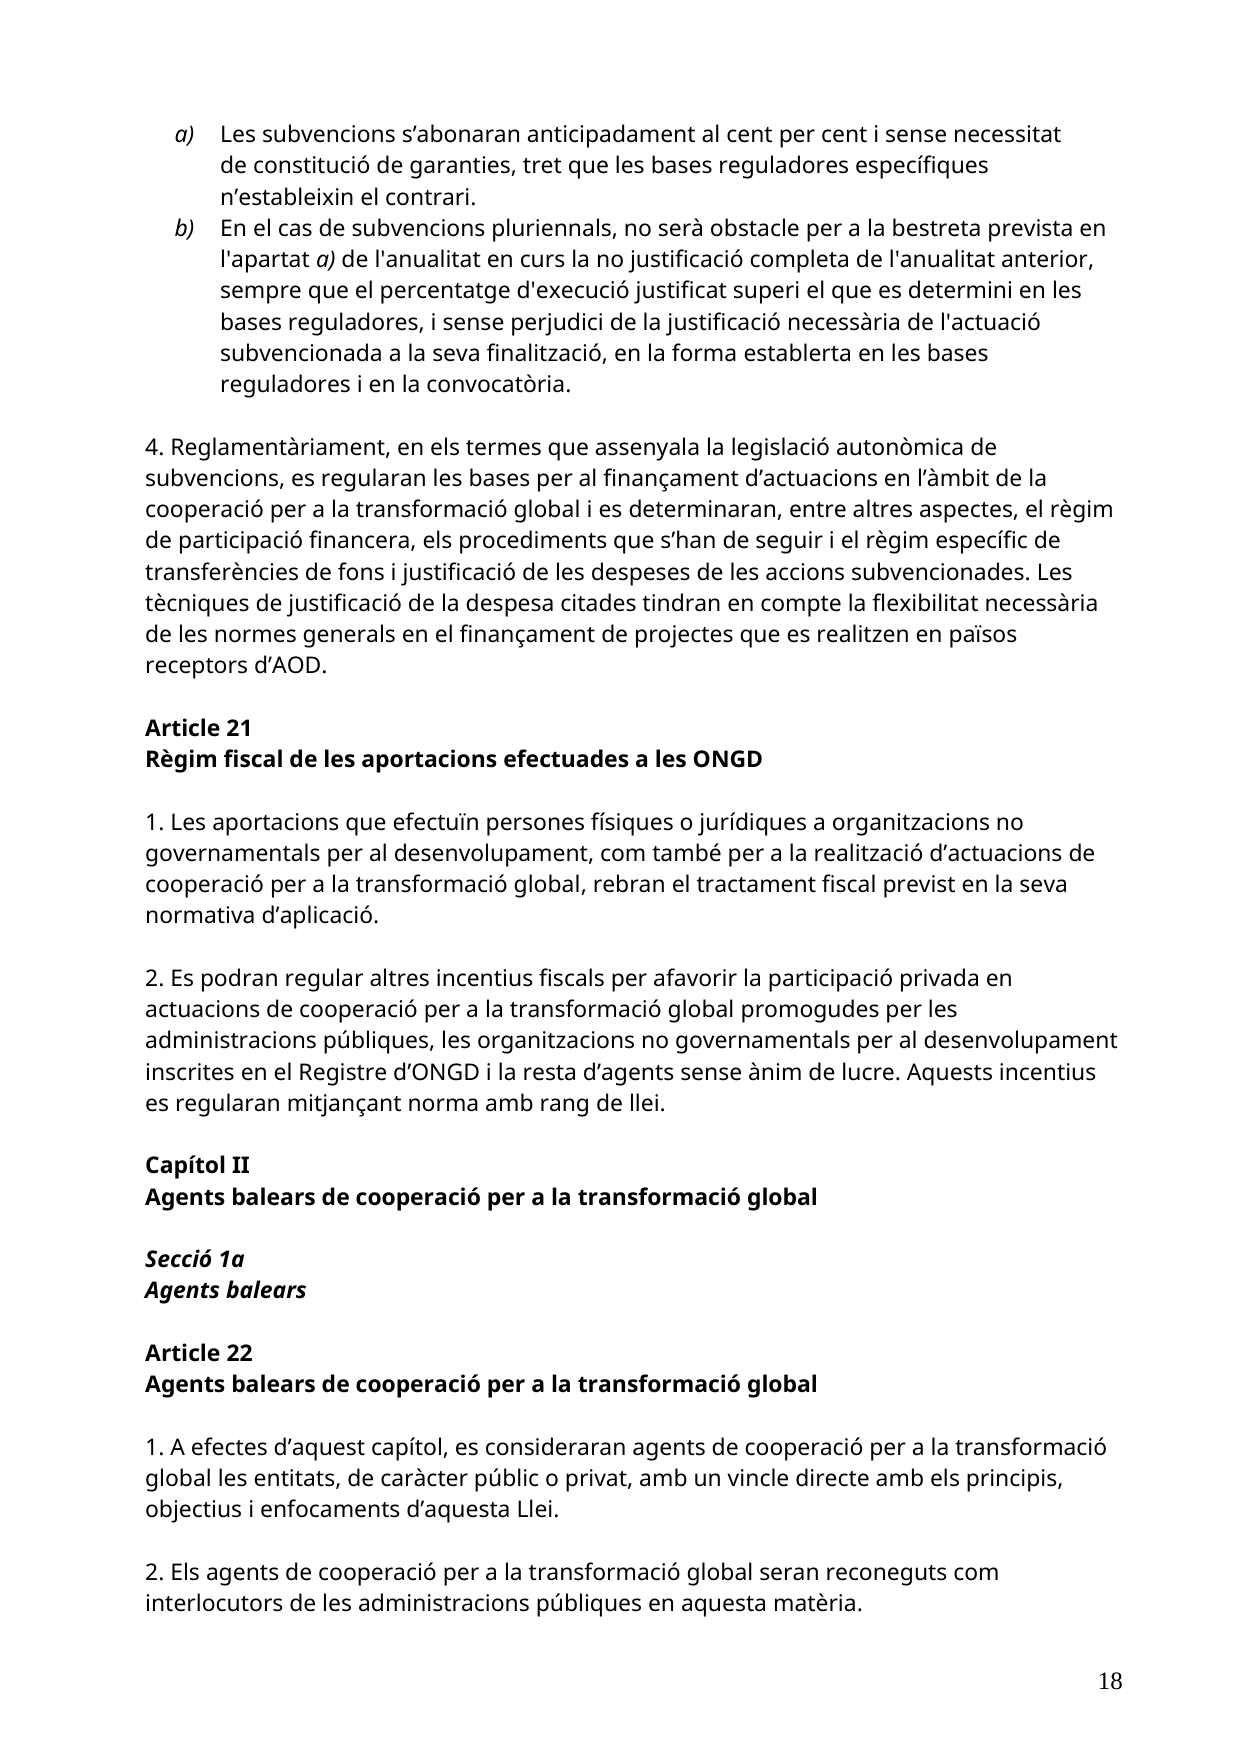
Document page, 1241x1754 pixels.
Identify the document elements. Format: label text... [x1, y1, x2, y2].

text Article 21 [145, 712, 1122, 743]
text Agents balears de cooperació per a la transformació global [145, 1181, 1122, 1212]
text 1. Les aportacions que efectuïn persones físiques o jurídiques a organitzacions no governamentals per al desenvolupament, com també per a la realització d’actuacions de cooperació per a la transformació global, rebran el tractament fiscal previst en la seva normativa d’aplicació. [145, 806, 1122, 931]
text 4. Reglamentàriament, en els termes que assenyala la legislació autonòmica de subvencions, es regularan les bases per al finançament d’actuacions en l’àmbit de la cooperació per a la transformació global i es determinaran, entre altres aspectes, el règim de participació financera, els procediments que s’han de seguir i el règim específic de transferències de fons i justificació de les despeses de les accions subvencionades. Les tècniques de justificació de la despesa citades tindran en compte la flexibilitat necessària de les normes generals en el finançament de projectes que es realitzen en països receptors d’AOD. [145, 431, 1122, 681]
text 2. Es podran regular altres incentius fiscals per afavorir la participació privada en actuacions de cooperació per a la transformació global promogudes per les administracions públiques, les organitzacions no governamentals per al desenvolupament inscrites en el Registre d’ONGD i la resta d’agents sense ànim de lucre. Aquests incentius es regularan mitjançant norma amb rang de llei. [145, 962, 1122, 1118]
text 1. A efectes d’aquest capítol, es consideraran agents de cooperació per a la transformació global les entitats, de caràcter públic o privat, amb un vincle directe amb els principis, objectius i enfocaments d’aquesta Llei. [145, 1431, 1122, 1524]
text 2. Els agents de cooperació per a la transformació global seran reconeguts com interlocutors de les administracions públiques en aquesta matèria. [145, 1556, 1122, 1618]
list En el cas de subvencions pluriennals, no serà obstacle per a la bestreta prevista en l'apartat a) de l'anualitat en curs la no justificació completa de l'anualitat anterior, sempre que el percentatge d'execució justificat superi el que es determini en les bases reguladores, i sense perjudici de la justificació necessària de l'actuació subvencionada a la seva finalització, en la forma establerta en les bases reguladores i en la convocatòria. [174, 212, 1122, 399]
text Article 22 [145, 1337, 1122, 1368]
text Règim fiscal de les aportacions efectuades a les ONGD [145, 743, 1122, 774]
text Capítol II [145, 1149, 1122, 1181]
list Les subvencions s’abonaran anticipadament al cent per cent i sense necessitat de constitució de garanties, tret que les bases reguladores específiques n’estableixin el contrari. [174, 118, 1122, 212]
text Secció 1a [145, 1243, 1122, 1274]
text Agents balears [145, 1274, 1122, 1306]
text Agents balears de cooperació per a la transformació global [145, 1368, 1122, 1399]
